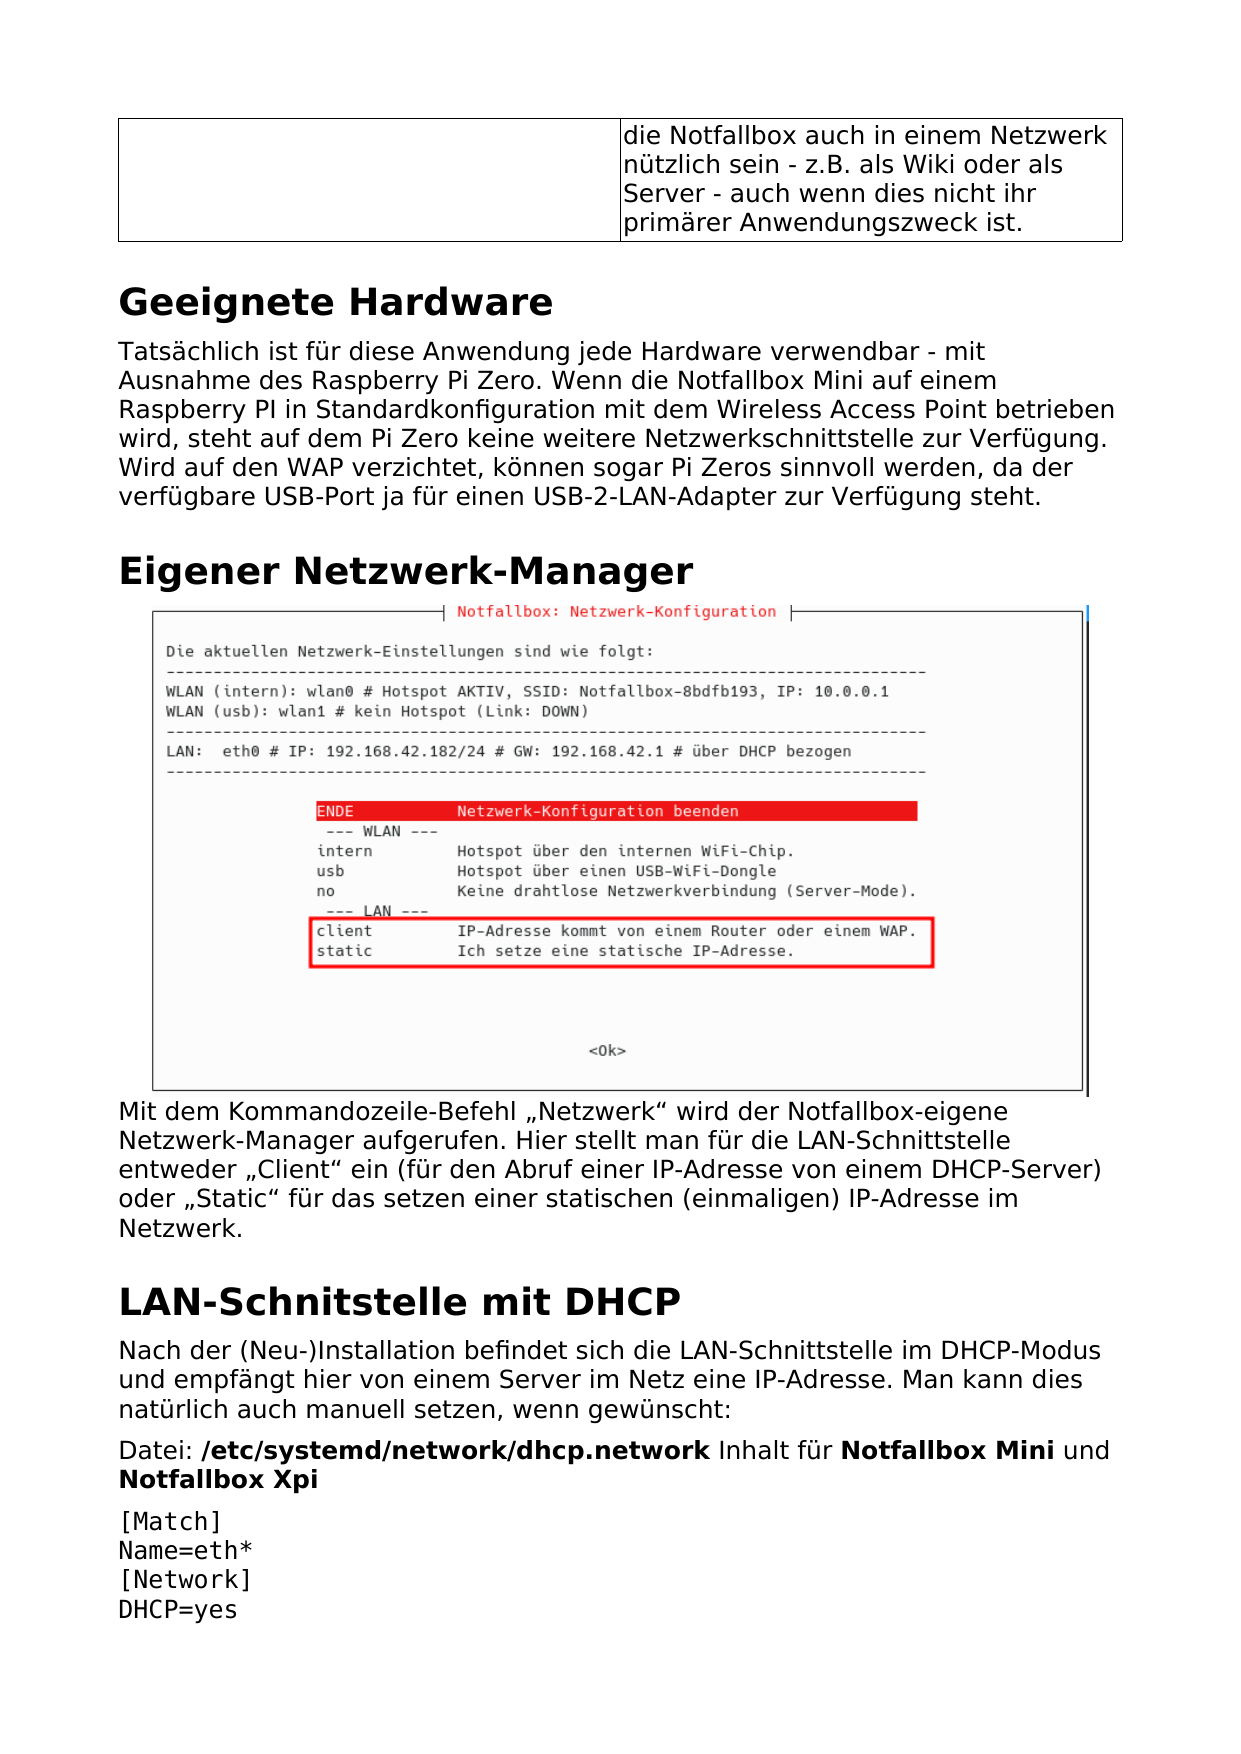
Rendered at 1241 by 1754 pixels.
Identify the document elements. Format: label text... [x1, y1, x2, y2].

subtitle LAN-Schnitstelle mit DHCP [118, 1280, 1122, 1324]
text [Match] Name=eth* [Network] DHCP=yes [118, 1507, 1122, 1624]
table_header die Notfallbox auch in einem Netzwerk nützlich sein - z.B. als Wiki oder als Server - auch wenn dies nicht ihr primärer Anwendungszweck ist. [621, 119, 1122, 241]
text Nach der (Neu-)Installation befindet sich die LAN-Schnittstelle im DHCP-Modus und empfängt hier von einem Server im Netz eine IP-Adresse. Man kann dies natürlich auch manuell setzen, wenn gewünscht: [118, 1337, 1122, 1424]
subtitle Eigener Netzwerk-Manager [118, 549, 1122, 593]
table_header [119, 119, 620, 241]
text Tatsächlich ist für diese Anwendung jede Hardware verwendbar - mit Ausnahme des Raspberry Pi Zero. Wenn die Notfallbox Mini auf einem Raspberry PI in Standardkonfiguration mit dem Wireless Access Point betrieben wird, steht auf dem Pi Zero keine weitere Netzwerkschnittstelle zur Verfügung. Wird auf den WAP verzichtet, können sogar Pi Zeros sinnvoll werden, da der verfügbare USB-Port ja für einen USB-2-LAN-Adapter zur Verfügung steht. [118, 337, 1122, 512]
subtitle Geeignete Hardware [118, 281, 1122, 324]
text Datei: /etc/systemd/network/dhcp.network Inhalt für Notfallbox Mini und Notfallbox Xpi [118, 1437, 1122, 1495]
picture [151, 605, 1089, 1097]
text Mit dem Kommandozeile-Befehl „Netzwerk“ wird der Notfallbox-eigene Netzwerk-Manager aufgerufen. Hier stellt man für die LAN-Schnittstelle entweder „Client“ ein (für den Abruf einer IP-Adresse von einem DHCP-Server) oder „Static“ für das setzen einer statischen (einmaligen) IP-Adresse im Netzwerk. [118, 605, 1122, 1243]
